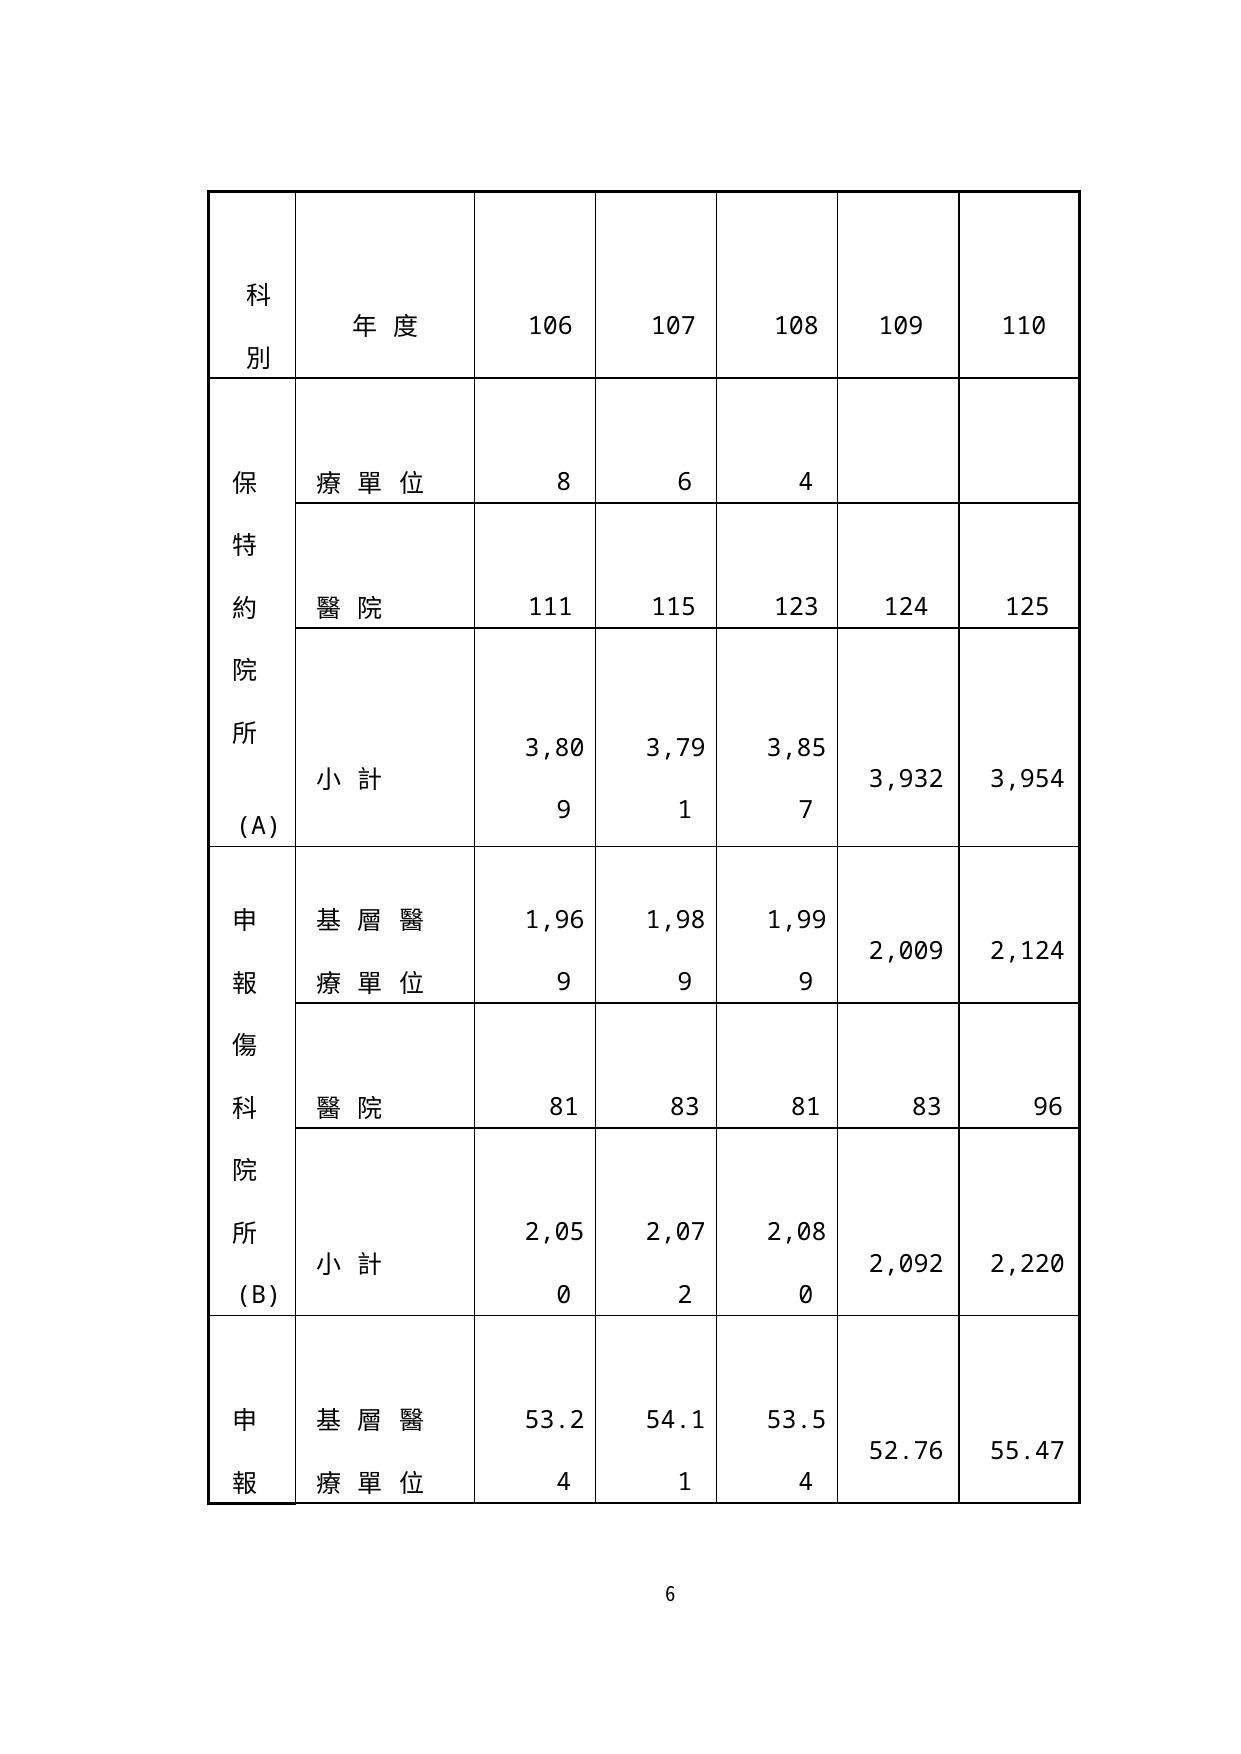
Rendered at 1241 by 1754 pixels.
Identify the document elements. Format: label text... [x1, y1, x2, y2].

table_cell 基層醫療單位 [296, 847, 474, 1002]
table_cell 53.24 [475, 1316, 595, 1502]
table_cell 3,791 [596, 629, 716, 846]
table_cell 2,072 [596, 1129, 716, 1314]
table_cell 83 [838, 1004, 958, 1127]
table_header 109 [838, 193, 958, 377]
table_header 110 [960, 193, 1078, 377]
table_cell 療單位 [296, 379, 474, 502]
table_cell 申報 [210, 1316, 295, 1502]
table_header 108 [717, 193, 837, 377]
table_header 106 [475, 193, 595, 377]
table_cell 基層醫療單位 [296, 1316, 474, 1502]
table_cell 小計 [296, 629, 474, 846]
table_cell 保特約院所 (A) [210, 379, 295, 846]
table_cell 96 [960, 1004, 1078, 1127]
table_cell 81 [475, 1004, 595, 1127]
table_cell 2,009 [838, 847, 958, 1002]
table_cell 2,080 [717, 1129, 837, 1314]
table_header 107 [596, 193, 716, 377]
table_cell 2,220 [960, 1129, 1078, 1314]
table_cell 申報傷科院所 (B) [210, 847, 295, 1314]
table_cell 2,124 [960, 847, 1078, 1002]
table_cell 醫院 [296, 504, 474, 627]
table_cell 124 [838, 504, 958, 627]
table_cell 111 [475, 504, 595, 627]
table_cell 1,999 [717, 847, 837, 1002]
table_header 科別 [210, 193, 295, 377]
table_cell 2,050 [475, 1129, 595, 1314]
table_cell 6 [596, 379, 716, 502]
table_cell 3,954 [960, 629, 1078, 846]
table_cell 81 [717, 1004, 837, 1127]
table_cell 小計 [296, 1129, 474, 1314]
table_cell 115 [596, 504, 716, 627]
table_cell 55.47 [960, 1316, 1078, 1502]
table_cell 83 [596, 1004, 716, 1127]
table_cell 53.54 [717, 1316, 837, 1502]
table_cell 52.76 [838, 1316, 958, 1502]
table_cell 54.11 [596, 1316, 716, 1502]
table_cell [960, 379, 1078, 502]
table_cell 1,989 [596, 847, 716, 1002]
table_cell 2,092 [838, 1129, 958, 1314]
table_header 年度 [296, 193, 474, 377]
table_cell 3,932 [838, 629, 958, 846]
table_cell 3,809 [475, 629, 595, 846]
table_cell 1,969 [475, 847, 595, 1002]
table_cell 3,857 [717, 629, 837, 846]
table_cell 醫院 [296, 1004, 474, 1127]
table_cell 125 [960, 504, 1078, 627]
table_cell 123 [717, 504, 837, 627]
table_cell 8 [475, 379, 595, 502]
table_cell [838, 379, 958, 502]
table_cell 4 [717, 379, 837, 502]
